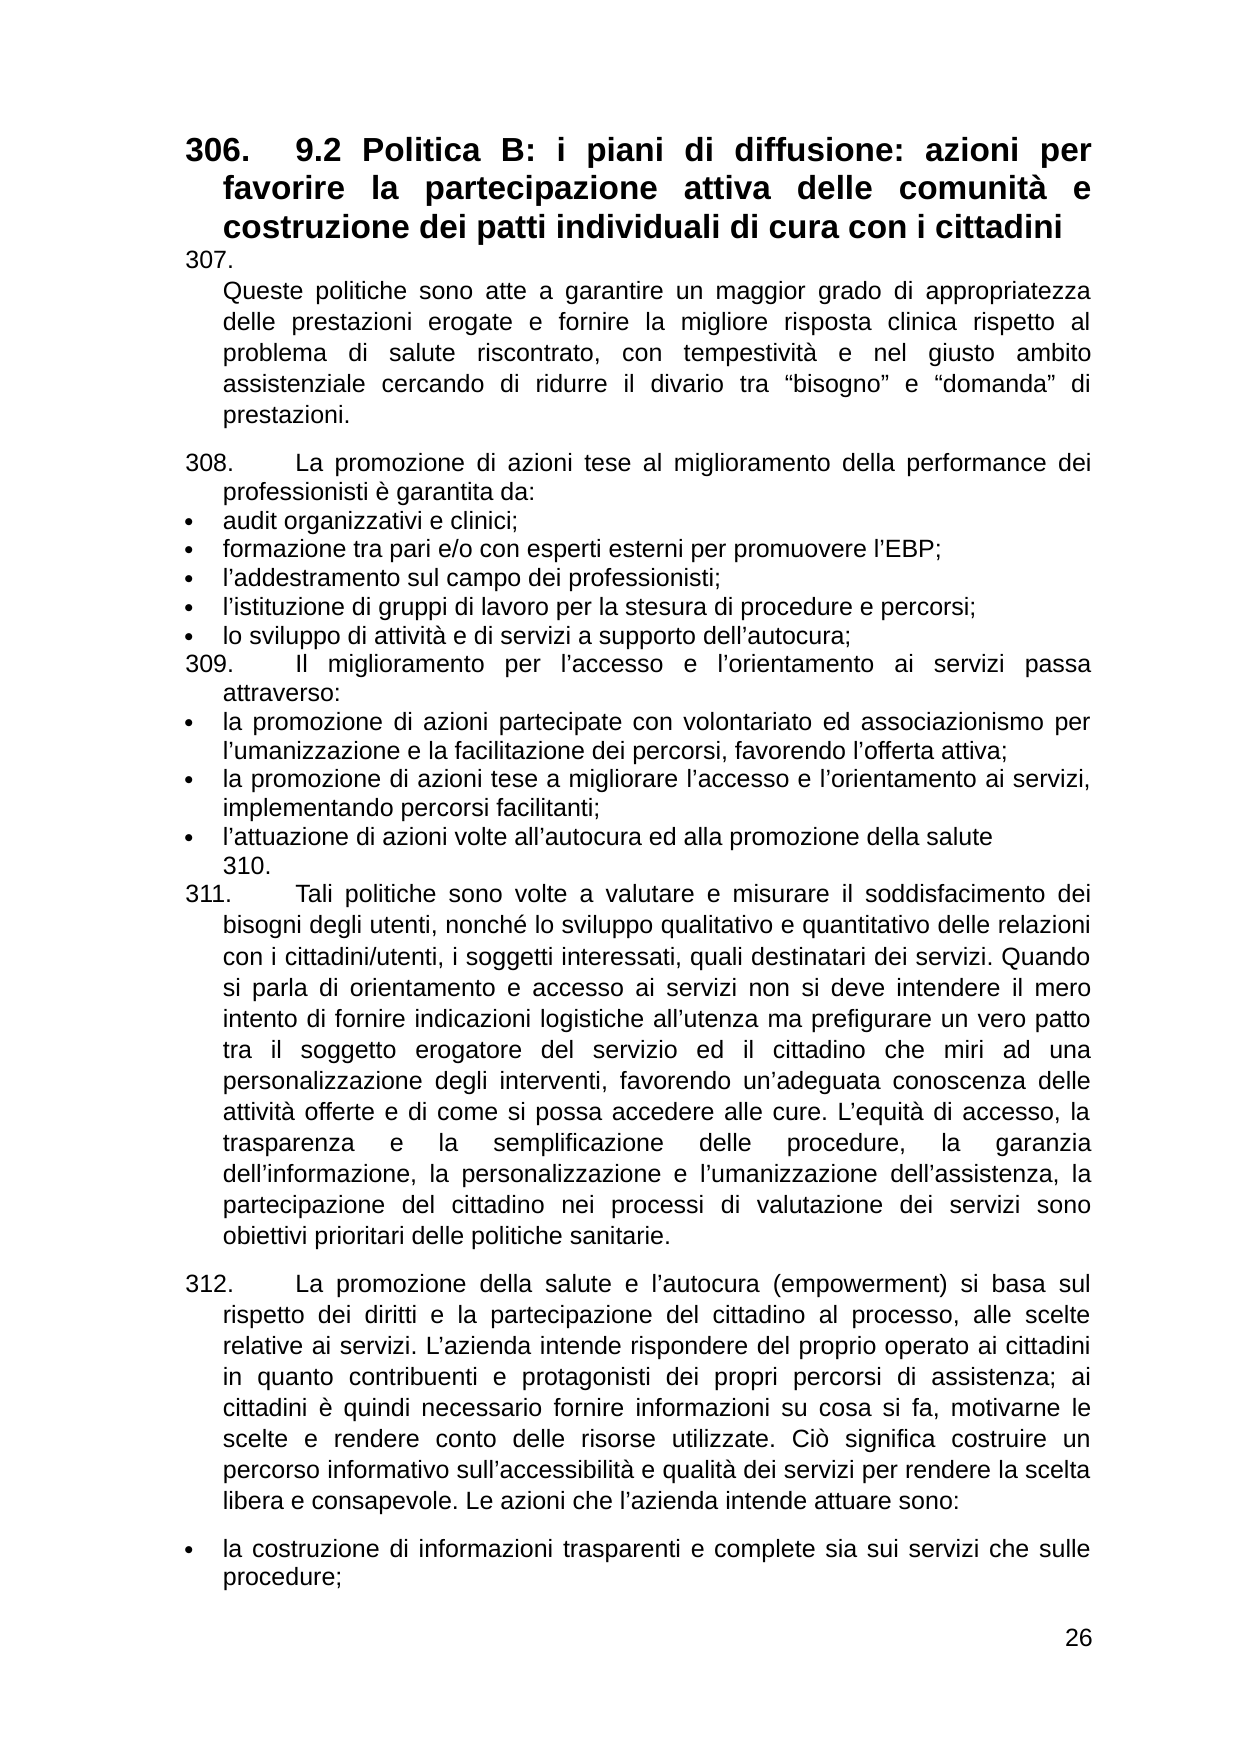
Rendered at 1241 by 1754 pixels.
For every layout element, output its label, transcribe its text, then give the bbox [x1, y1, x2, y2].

list la costruzione di informazioni trasparenti e complete sia sui servizi che sulle procedure; [185, 1533, 1092, 1591]
list Il miglioramento per l’accesso e l’orientamento ai servizi passa attraverso: [185, 649, 1092, 707]
list Tali politiche sono volte a valutare e misurare il soddisfacimento dei bisogni degli utenti, nonché lo sviluppo qualitativo e quantitativo delle relazioni con i cittadini/utenti, i soggetti interessati, quali destinatari dei servizi. Quando si parla di orientamento e accesso ai servizi non si deve intendere il mero intento di fornire indicazioni logistiche all’utenza ma prefigurare un vero patto tra il soggetto erogatore del servizio ed il cittadino che miri ad una personalizzazione degli interventi, favorendo un’adeguata conoscenza delle attività offerte e di come si possa accedere alle cure. L’equità di accesso, la trasparenza e la semplificazione delle procedure, la garanzia dell’informazione, la personalizzazione e l’umanizzazione dell’assistenza, la partecipazione del cittadino nei processi di valutazione dei servizi sono obiettivi prioritari delle politiche sanitarie. [185, 879, 1092, 1249]
list 9.2 Politica B: i piani di diffusione: azioni per favorire la partecipazione attiva delle comunità e costruzione dei patti individuali di cura con i cittadini [185, 130, 1092, 245]
list la promozione di azioni partecipate con volontariato ed associazionismo per l’umanizzazione e la facilitazione dei percorsi, favorendo l’offerta attiva; [185, 707, 1092, 764]
list audit organizzativi e clinici; [185, 506, 1092, 534]
list formazione tra pari e/o con esperti esterni per promuovere l’EBP; [185, 534, 1092, 563]
list l’addestramento sul campo dei professionisti; [185, 563, 1092, 592]
list l’istituzione di gruppi di lavoro per la stesura di procedure e percorsi; [185, 592, 1092, 621]
list l’attuazione di azioni volte all’autocura ed alla promozione della salute [185, 822, 1092, 851]
list La promozione della salute e l’autocura (empowerment) si basa sul rispetto dei diritti e la partecipazione del cittadino al processo, alle scelte relative ai servizi. L’azienda intende rispondere del proprio operato ai cittadini in quanto contribuenti e protagonisti dei propri percorsi di assistenza; ai cittadini è quindi necessario fornire informazioni su cosa si fa, motivarne le scelte e rendere conto delle risorse utilizzate. Ciò significa costruire un percorso informativo sull’accessibilità e qualità dei servizi per rendere la scelta libera e consapevole. Le azioni che l’azienda intende attuare sono: [185, 1268, 1092, 1514]
list lo sviluppo di attività e di servizi a supporto dell’autocura; [185, 621, 1092, 649]
list la promozione di azioni tese a migliorare l’accesso e l’orientamento ai servizi, implementando percorsi facilitanti; [185, 764, 1092, 822]
list La promozione di azioni tese al miglioramento della performance dei professionisti è garantita da: [185, 448, 1092, 506]
list Queste politiche sono atte a garantire un maggior grado di appropriatezza delle prestazioni erogate e fornire la migliore risposta clinica rispetto al problema di salute riscontrato, con tempestività e nel giusto ambito assistenziale cercando di ridurre il divario tra “bisogno” e “domanda” di prestazioni. [185, 245, 1092, 429]
